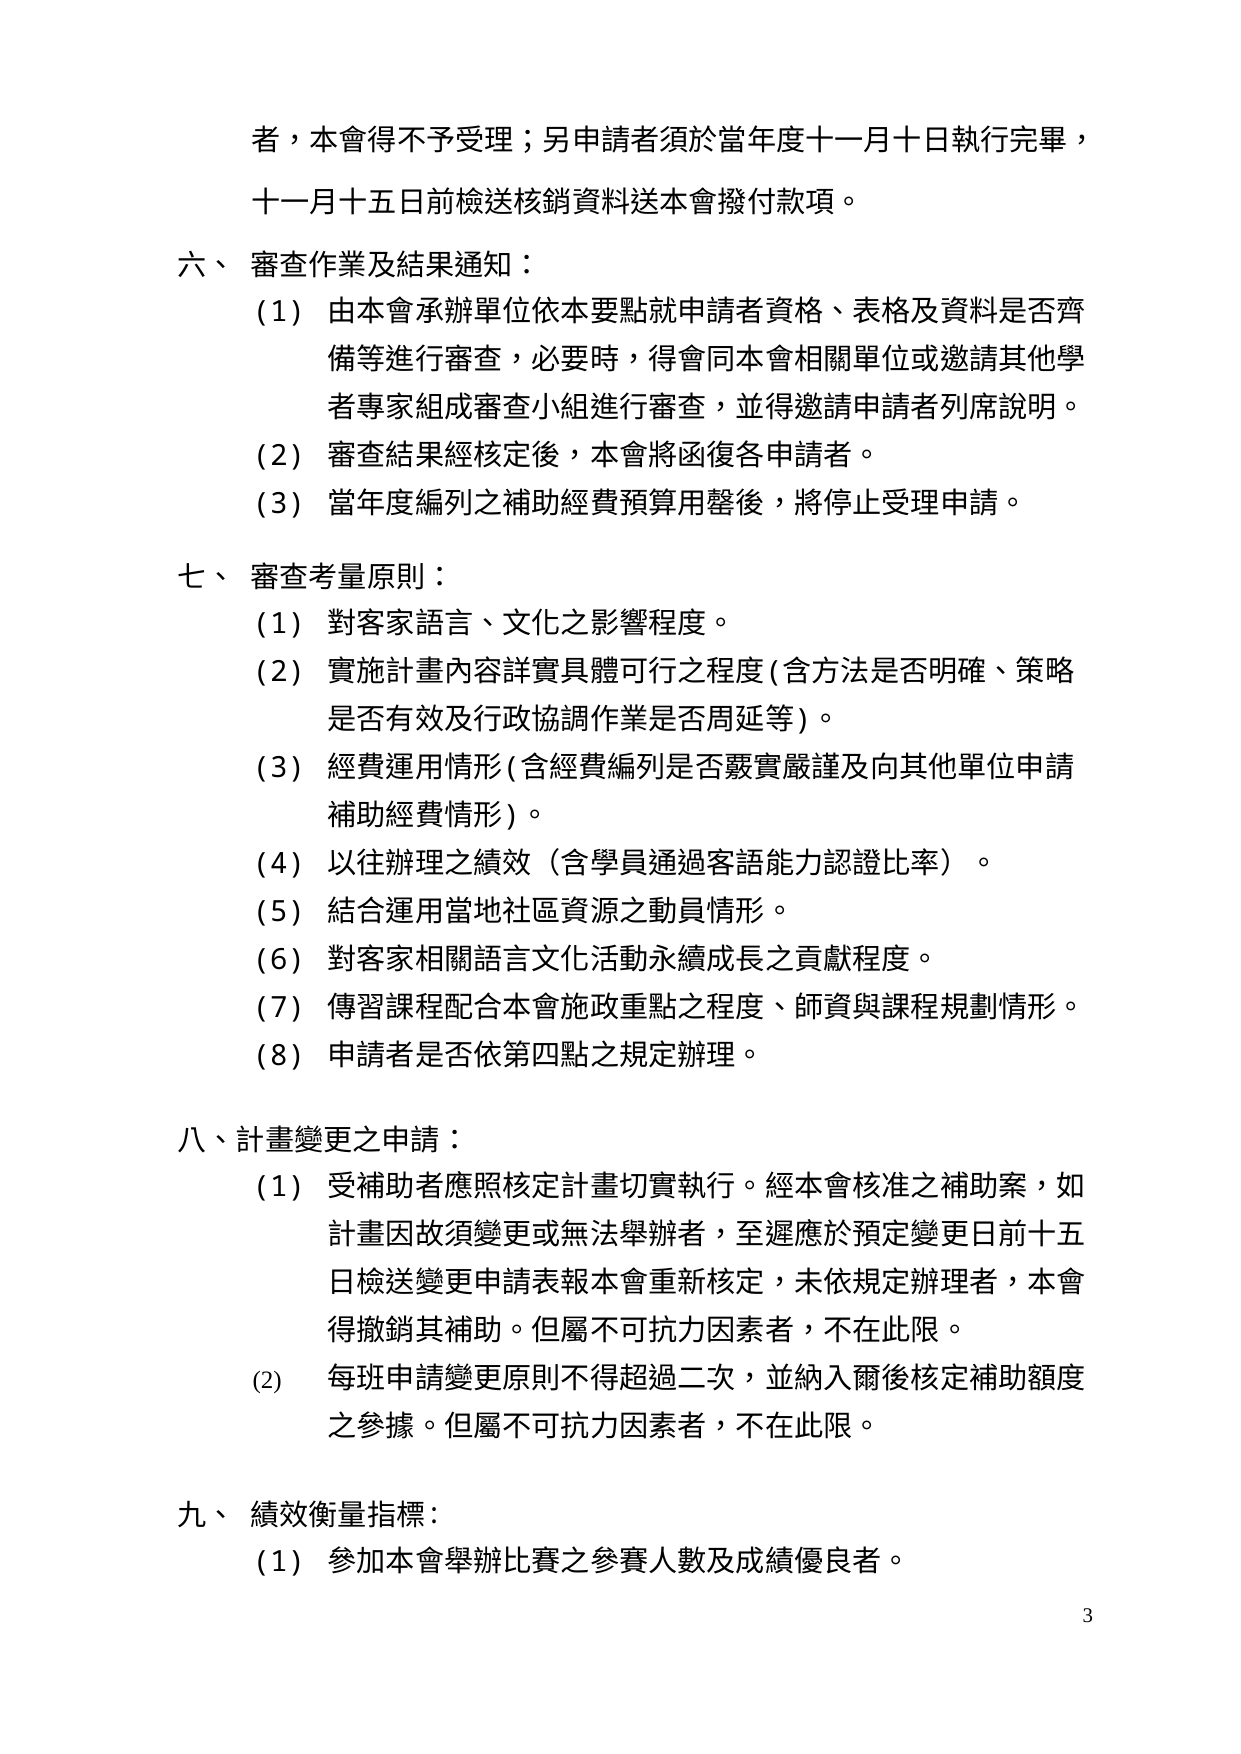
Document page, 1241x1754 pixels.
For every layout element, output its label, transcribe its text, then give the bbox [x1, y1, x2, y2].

text 七、 審查考量原則： [177, 533, 1092, 596]
list 經費運用情形(含經費編列是否覈實嚴謹及向其他單位申請補助經費情形)。 [252, 739, 1092, 835]
list 審查結果經核定後，本會將函復各申請者。 [252, 427, 1092, 475]
list 申請者是否依第四點之規定辦理。 [252, 1027, 1092, 1075]
text 九、 績效衡量指標: [177, 1471, 1092, 1533]
text 八、計畫變更之申請： [177, 1096, 1092, 1158]
list 對客家語言、文化之影響程度。 [252, 596, 1092, 643]
list 以往辦理之績效（含學員通過客語能力認證比率）。 [252, 835, 1092, 883]
list 受補助者應照核定計畫切實執行。經本會核准之補助案，如計畫因故須變更或無法舉辦者，至遲應於預定變更日前十五日檢送變更申請表報本會重新核定，未依規定辦理者，本會得撤銷其補助。但屬不可抗力因素者，不在此限。 [252, 1158, 1092, 1350]
text 六、 審查作業及結果通知： [177, 221, 1092, 283]
list 每班申請變更原則不得超過二次，並納入爾後核定補助額度之參據。但屬不可抗力因素者，不在此限。 [252, 1350, 1092, 1446]
text 每年分二次申請，申請者應於前年度十月三十一日前(第一次)或當年度四月三十日前(第二次)利用客家委員會客語薪傳師網站線上申辦或以紙本向本會提出申請，未依規定提出申請者，本會得不予受理；表件不全者，須於一週內補正，未於規定期限內補正者，本會得不予受理；另申請者須於當年度十一月十日執行完畢，十一月十五日前檢送核銷資料送本會撥付款項。 [177, 96, 1092, 221]
list 實施計畫內容詳實具體可行之程度(含方法是否明確、策略是否有效及行政協調作業是否周延等)。 [252, 643, 1092, 739]
list 由本會承辦單位依本要點就申請者資格、表格及資料是否齊備等進行審查，必要時，得會同本會相關單位或邀請其他學者專家組成審查小組進行審查，並得邀請申請者列席說明。 [252, 283, 1092, 427]
list 參加本會舉辦比賽之參賽人數及成績優良者。 [252, 1533, 1092, 1581]
list 當年度編列之補助經費預算用罄後，將停止受理申請。 [252, 475, 1092, 523]
list 對客家相關語言文化活動永續成長之貢獻程度。 [252, 931, 1092, 979]
list 傳習課程配合本會施政重點之程度、師資與課程規劃情形。 [252, 979, 1092, 1027]
list 結合運用當地社區資源之動員情形。 [252, 883, 1092, 931]
